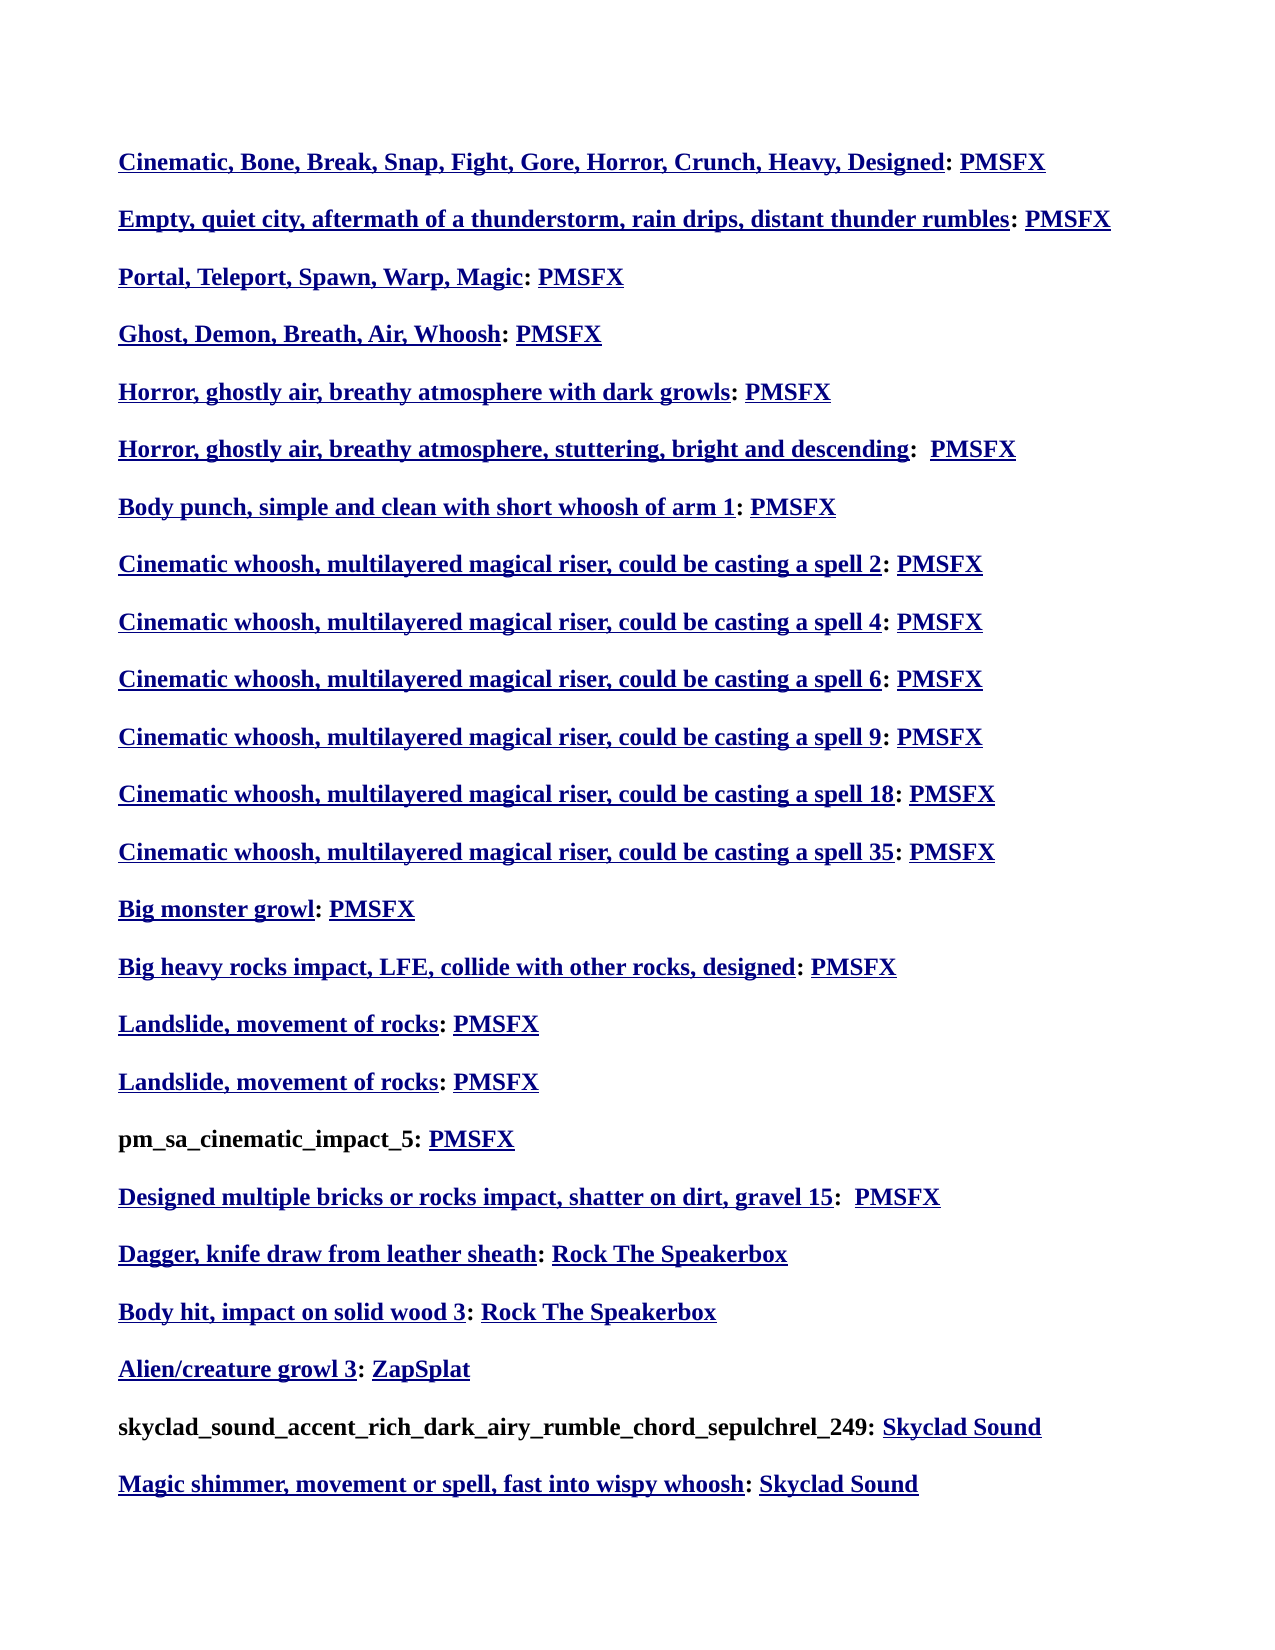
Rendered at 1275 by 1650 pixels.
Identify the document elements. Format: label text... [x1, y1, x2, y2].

text Dagger, knife draw from leather sheath: Rock The Speakerbox [118, 1239, 1157, 1268]
text Horror, ghostly air, breathy atmosphere with dark growls: PMSFX [118, 377, 1157, 406]
text Big monster growl: PMSFX [118, 894, 1157, 923]
text Ghost, Demon, Breath, Air, Whoosh: PMSFX [118, 319, 1157, 348]
text skyclad_sound_accent_rich_dark_airy_rumble_chord_sepulchrel_249: Skyclad Sound [118, 1412, 1157, 1441]
text Cinematic whoosh, multilayered magical riser, could be casting a spell 2: PMSFX [118, 549, 1157, 578]
text Body punch, simple and clean with short whoosh of arm 1: PMSFX [118, 492, 1157, 521]
text Big heavy rocks impact, LFE, collide with other rocks, designed: PMSFX [118, 952, 1157, 981]
text Cinematic whoosh, multilayered magical riser, could be casting a spell 6: PMSFX [118, 664, 1157, 693]
text Magic shimmer, movement or spell, fast into wispy whoosh: Skyclad Sound [118, 1469, 1157, 1498]
text Landslide, movement of rocks: PMSFX [118, 1067, 1157, 1096]
text Body hit, impact on solid wood 3: Rock The Speakerbox [118, 1297, 1157, 1326]
text Cinematic whoosh, multilayered magical riser, could be casting a spell 18: PMSFX [118, 779, 1157, 808]
text Portal, Teleport, Spawn, Warp, Magic: PMSFX [118, 262, 1157, 291]
text Alien/creature growl 3: ZapSplat [118, 1354, 1157, 1383]
text pm_sa_cinematic_impact_5: PMSFX [118, 1124, 1157, 1153]
text Designed multiple bricks or rocks impact, shatter on dirt, gravel 15: PMSFX [118, 1182, 1157, 1211]
text Cinematic whoosh, multilayered magical riser, could be casting a spell 9: PMSFX [118, 722, 1157, 751]
text Cinematic, Bone, Break, Snap, Fight, Gore, Horror, Crunch, Heavy, Designed: PMSFX [118, 147, 1157, 176]
text Cinematic whoosh, multilayered magical riser, could be casting a spell 35: PMSFX [118, 837, 1157, 866]
text Empty, quiet city, aftermath of a thunderstorm, rain drips, distant thunder rumbles: PMSFX [118, 204, 1157, 233]
text Horror, ghostly air, breathy atmosphere, stuttering, bright and descending: PMSFX [118, 434, 1157, 463]
text Landslide, movement of rocks: PMSFX [118, 1009, 1157, 1038]
text Cinematic whoosh, multilayered magical riser, could be casting a spell 4: PMSFX [118, 607, 1157, 636]
